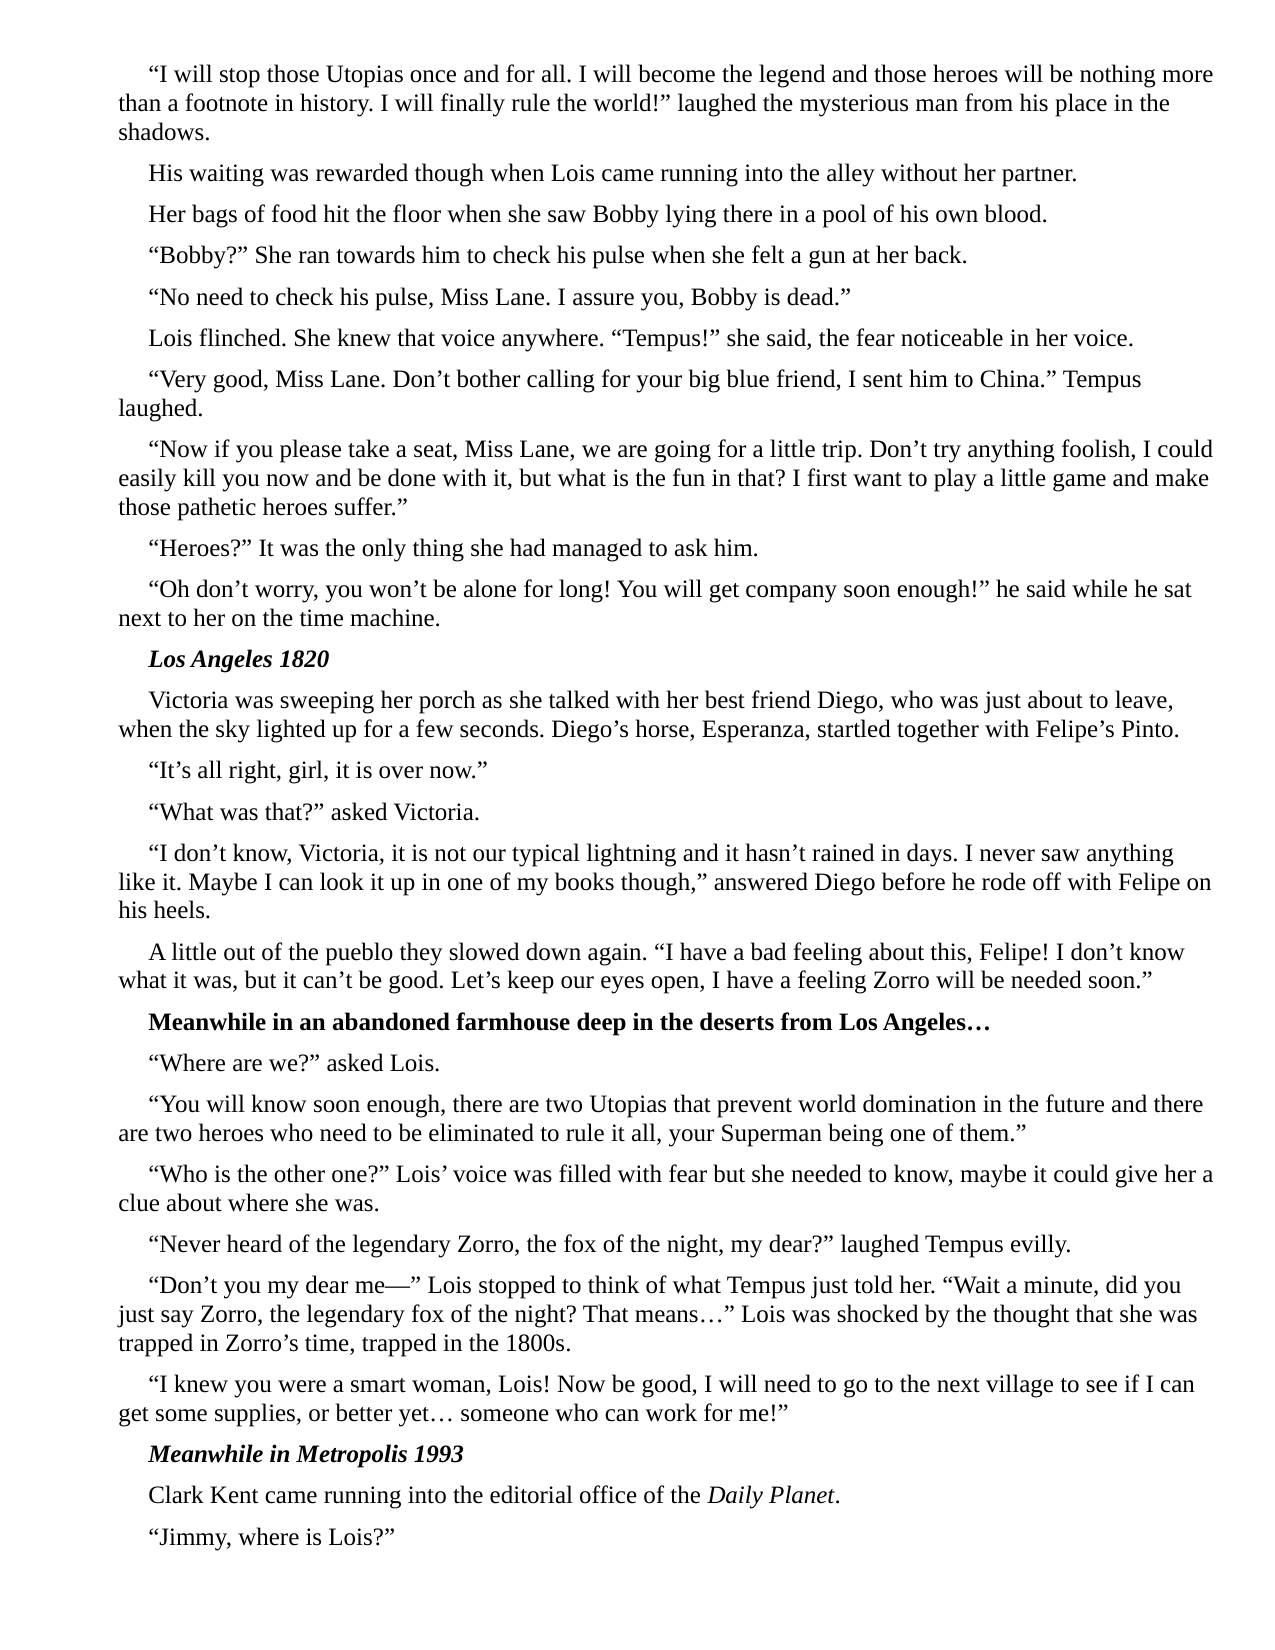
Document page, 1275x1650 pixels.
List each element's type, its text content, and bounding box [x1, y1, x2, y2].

text “You will know soon enough, there are two Utopias that prevent world domination in the future and there are two heroes who need to be eliminated to rule it all, your Superman being one of them.” [118, 1089, 1216, 1147]
text “Bobby?” She ran towards him to check his pulse when she felt a gun at her back. [118, 240, 1216, 269]
text Clark Kent came running into the editorial office of the Daily Planet. [118, 1480, 1216, 1509]
text “Don’t you my dear me—” Lois stopped to think of what Tempus just told her. “Wait a minute, did you just say Zorro, the legendary fox of the night? That means…” Lois was shocked by the thought that she was trapped in Zorro’s time, trapped in the 1800s. [118, 1270, 1216, 1357]
text Her bags of food hit the floor when she saw Bobby lying there in a pool of his own blood. [118, 199, 1216, 228]
text “I will stop those Utopias once and for all. I will become the legend and those heroes will be nothing more than a footnote in history. I will finally rule the world!” laughed the mysterious man from his place in the shadows. [118, 59, 1216, 145]
text “Very good, Miss Lane. Don’t bother calling for your big blue friend, I sent him to China.” Tempus laughed. [118, 364, 1216, 422]
text “Heroes?” It was the only thing she had managed to ask him. [118, 533, 1216, 562]
text Meanwhile in an abandoned farmhouse deep in the deserts from Los Angeles… [118, 1007, 1216, 1035]
text “I don’t know, Victoria, it is not our typical lightning and it hasn’t rained in days. I never saw anything like it. Maybe I can look it up in one of my books though,” answered Diego before he rode off with Felipe on his heels. [118, 838, 1216, 924]
text Los Angeles 1820 [118, 644, 1216, 673]
text “It’s all right, girl, it is over now.” [118, 755, 1216, 784]
text “Now if you please take a seat, Miss Lane, we are going for a little trip. Don’t try anything foolish, I could easily kill you now and be done with it, but what is the fun in that? I first want to play a little game and make those pathetic heroes suffer.” [118, 434, 1216, 520]
text A little out of the pueblo they slowed down again. “I have a bad feeling about this, Felipe! I don’t know what it was, but it can’t be good. Let’s keep our eyes open, I have a feeling Zorro will be needed soon.” [118, 937, 1216, 994]
text Victoria was sweeping her porch as she talked with her best friend Diego, who was just about to leave, when the sky lighted up for a few seconds. Diego’s horse, Esperanza, startled together with Felipe’s Pinto. [118, 685, 1216, 743]
text Lois flinched. She knew that voice anywhere. “Tempus!” she said, the fear noticeable in her voice. [118, 323, 1216, 352]
text “Never heard of the legendary Zorro, the fox of the night, my dear?” laughed Tempus evilly. [118, 1229, 1216, 1258]
text “I knew you were a smart woman, Lois! Now be good, I will need to go to the next village to see if I can get some supplies, or better yet… someone who can work for me!” [118, 1369, 1216, 1427]
text “No need to check his pulse, Miss Lane. I assure you, Bobby is dead.” [118, 282, 1216, 310]
text “Oh don’t worry, you won’t be alone for long! You will get company soon enough!” he said while he sat next to her on the time machine. [118, 574, 1216, 632]
text Meanwhile in Metropolis 1993 [118, 1439, 1216, 1468]
text “Jimmy, where is Lois?” [118, 1522, 1216, 1550]
text “Where are we?” asked Lois. [118, 1048, 1216, 1077]
text “What was that?” asked Victoria. [118, 797, 1216, 825]
text “Who is the other one?” Lois’ voice was filled with fear but she needed to know, maybe it could give her a clue about where she was. [118, 1159, 1216, 1217]
text His waiting was rewarded though when Lois came running into the alley without her partner. [118, 158, 1216, 187]
